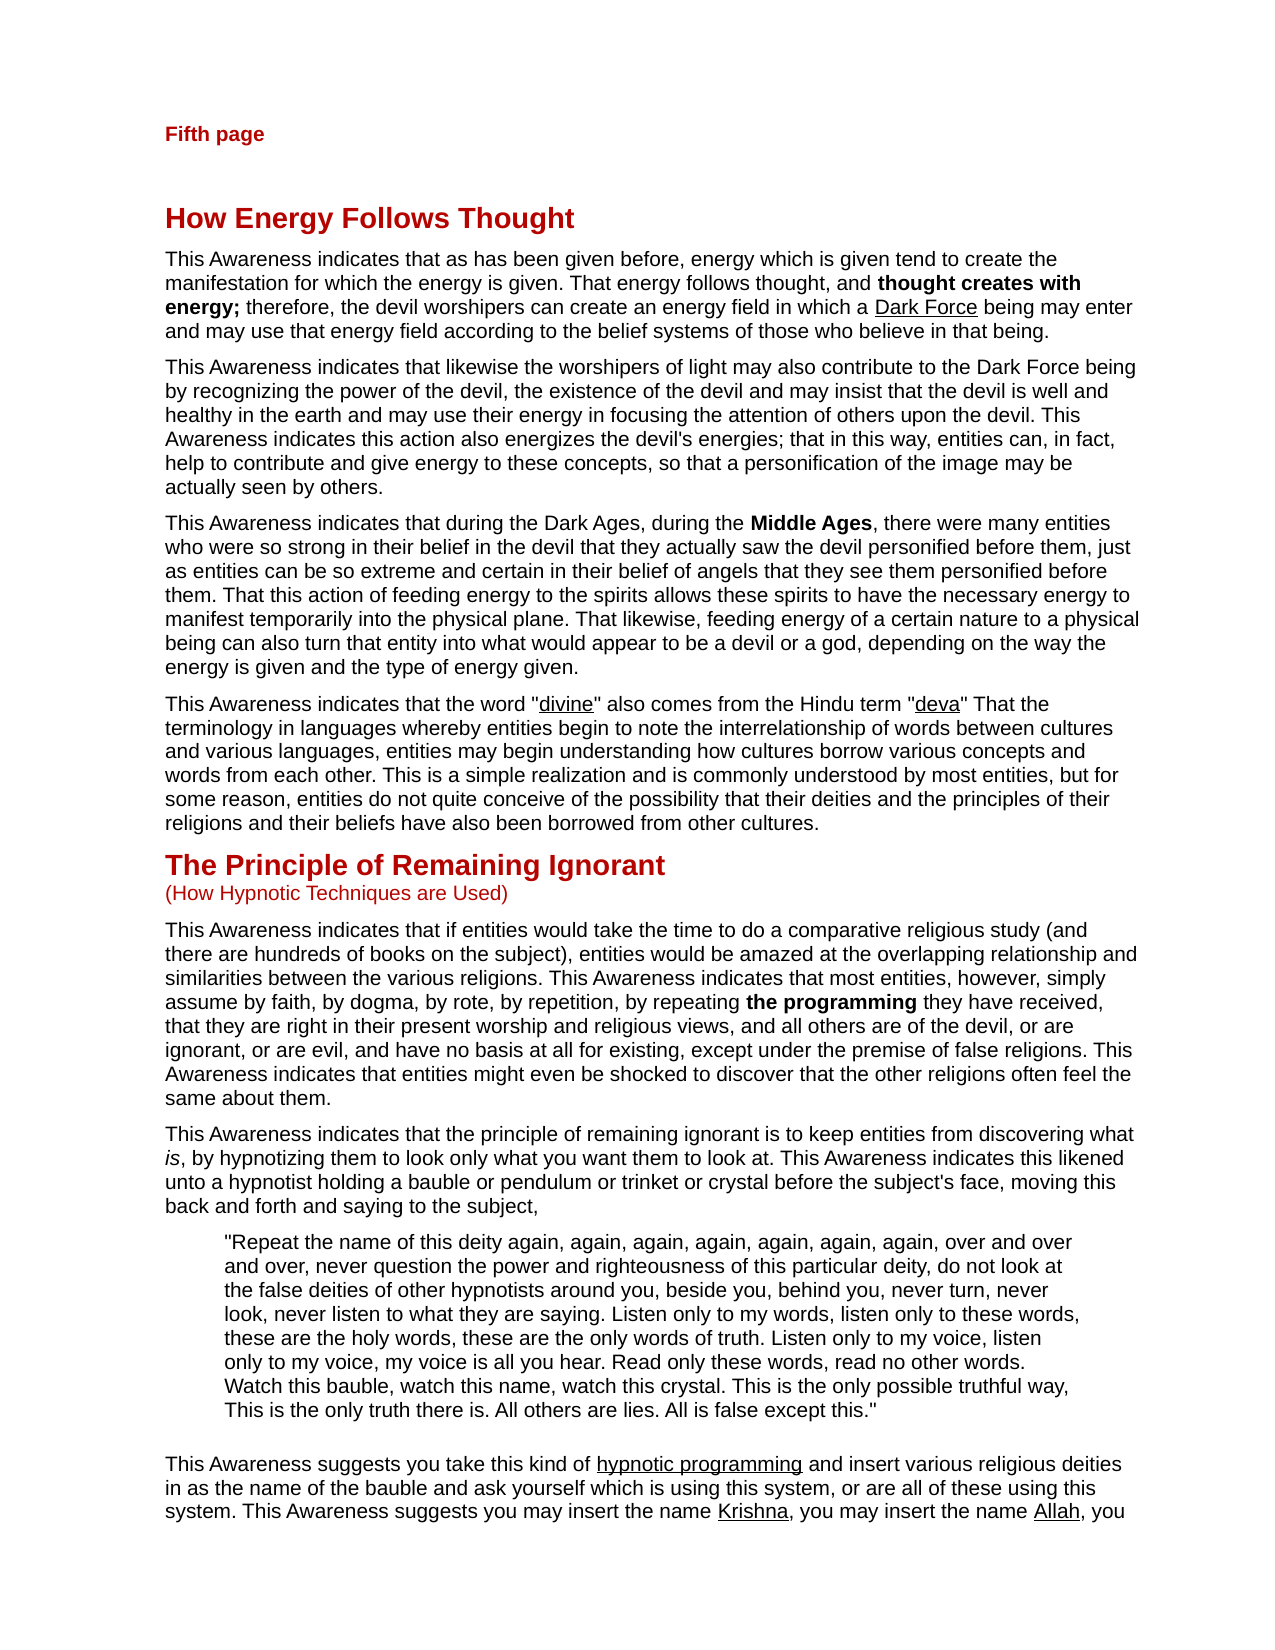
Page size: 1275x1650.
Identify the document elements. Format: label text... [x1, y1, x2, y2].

text This Awareness indicates that during the Dark Ages, during the Middle Ages, there were many entities who were so strong in their belief in the devil that they actually saw the devil personified before them, just as entities can be so extreme and certain in their belief of angels that they see them personified before them. That this action of feeding energy to the spirits allows these spirits to have the necessary energy to manifest temporarily into the physical plane. That likewise, feeding energy of a certain nature to a physical being can also turn that entity into what would appear to be a devil or a god, depending on the way the energy is given and the type of energy given. [165, 511, 1141, 679]
text This Awareness indicates that the word "divine" also comes from the Hindu term "deva" That the terminology in languages whereby entities begin to note the interrelationship of words between cultures and various languages, entities may begin understanding how cultures borrow various concepts and words from each other. This is a simple realization and is commonly understood by most entities, but for some reason, entities do not quite conceive of the possibility that their deities and the principles of their religions and their beliefs have also been borrowed from other cultures. [165, 691, 1141, 835]
text This Awareness indicates that as has been given before, energy which is given tend to create the manifestation for which the energy is given. That energy follows thought, and thought creates with energy; therefore, the devil worshipers can create an energy field in which a Dark Force being may enter and may use that energy field according to the belief systems of those who believe in that being. [165, 247, 1141, 342]
text This Awareness indicates that if entities would take the time to do a comparative religious study (and there are hundreds of books on the subject), entities would be amazed at the overlapping relationship and similarities between the various religions. This Awareness indicates that most entities, however, simply assume by faith, by dogma, by rote, by repetition, by repeating the programming they have received, that they are right in their present worship and religious views, and all others are of the devil, or are ignorant, or are evil, and have no basis at all for existing, except under the premise of false religions. This Awareness indicates that entities might even be shocked to discover that the other religions often feel the same about them. [165, 918, 1141, 1109]
text Fifth page [165, 118, 1141, 147]
text "Repeat the name of this deity again, again, again, again, again, again, again, over and over and over, never question the power and righteousness of this particular deity, do not look at the false deities of other hypnotists around you, beside you, behind you, never turn, never look, never listen to what they are saying. Listen only to my words, listen only to these words, these are the holy words, these are the only words of truth. Listen only to my voice, listen only to my voice, my voice is all you hear. Read only these words, read no other words. Watch this bauble, watch this name, watch this crystal. This is the only possible truthful way, This is the only truth there is. All others are lies. All is false except this." [224, 1230, 1082, 1422]
text This Awareness suggests you take this kind of hypnotic programming and insert various religious deities in as the name of the bauble and ask yourself which is using this system, or are all of these using this system. This Awareness suggests you may insert the name Krishna, you may insert the name Allah, you [165, 1451, 1141, 1523]
text This Awareness indicates that likewise the worshipers of light may also contribute to the Dark Force being by recognizing the power of the devil, the existence of the devil and may insist that the devil is well and healthy in the earth and may use their energy in focusing the attention of others upon the devil. This Awareness indicates this action also energizes the devil's energies; that in this way, entities can, in fact, help to contribute and give energy to these concepts, so that a personification of the image may be actually seen by others. [165, 355, 1141, 499]
text How Energy Follows Thought [165, 201, 1141, 234]
text This Awareness indicates that the principle of remaining ignorant is to keep entities from discovering what is, by hypnotizing them to look only what you want them to look at. This Awareness indicates this likened unto a hypnotist holding a bauble or pendulum or trinket or crystal before the subject's face, moving this back and forth and saying to the subject, [165, 1122, 1141, 1218]
text The Principle of Remaining Ignorant (How Hypnotic Techniques are Used) [165, 848, 1141, 905]
